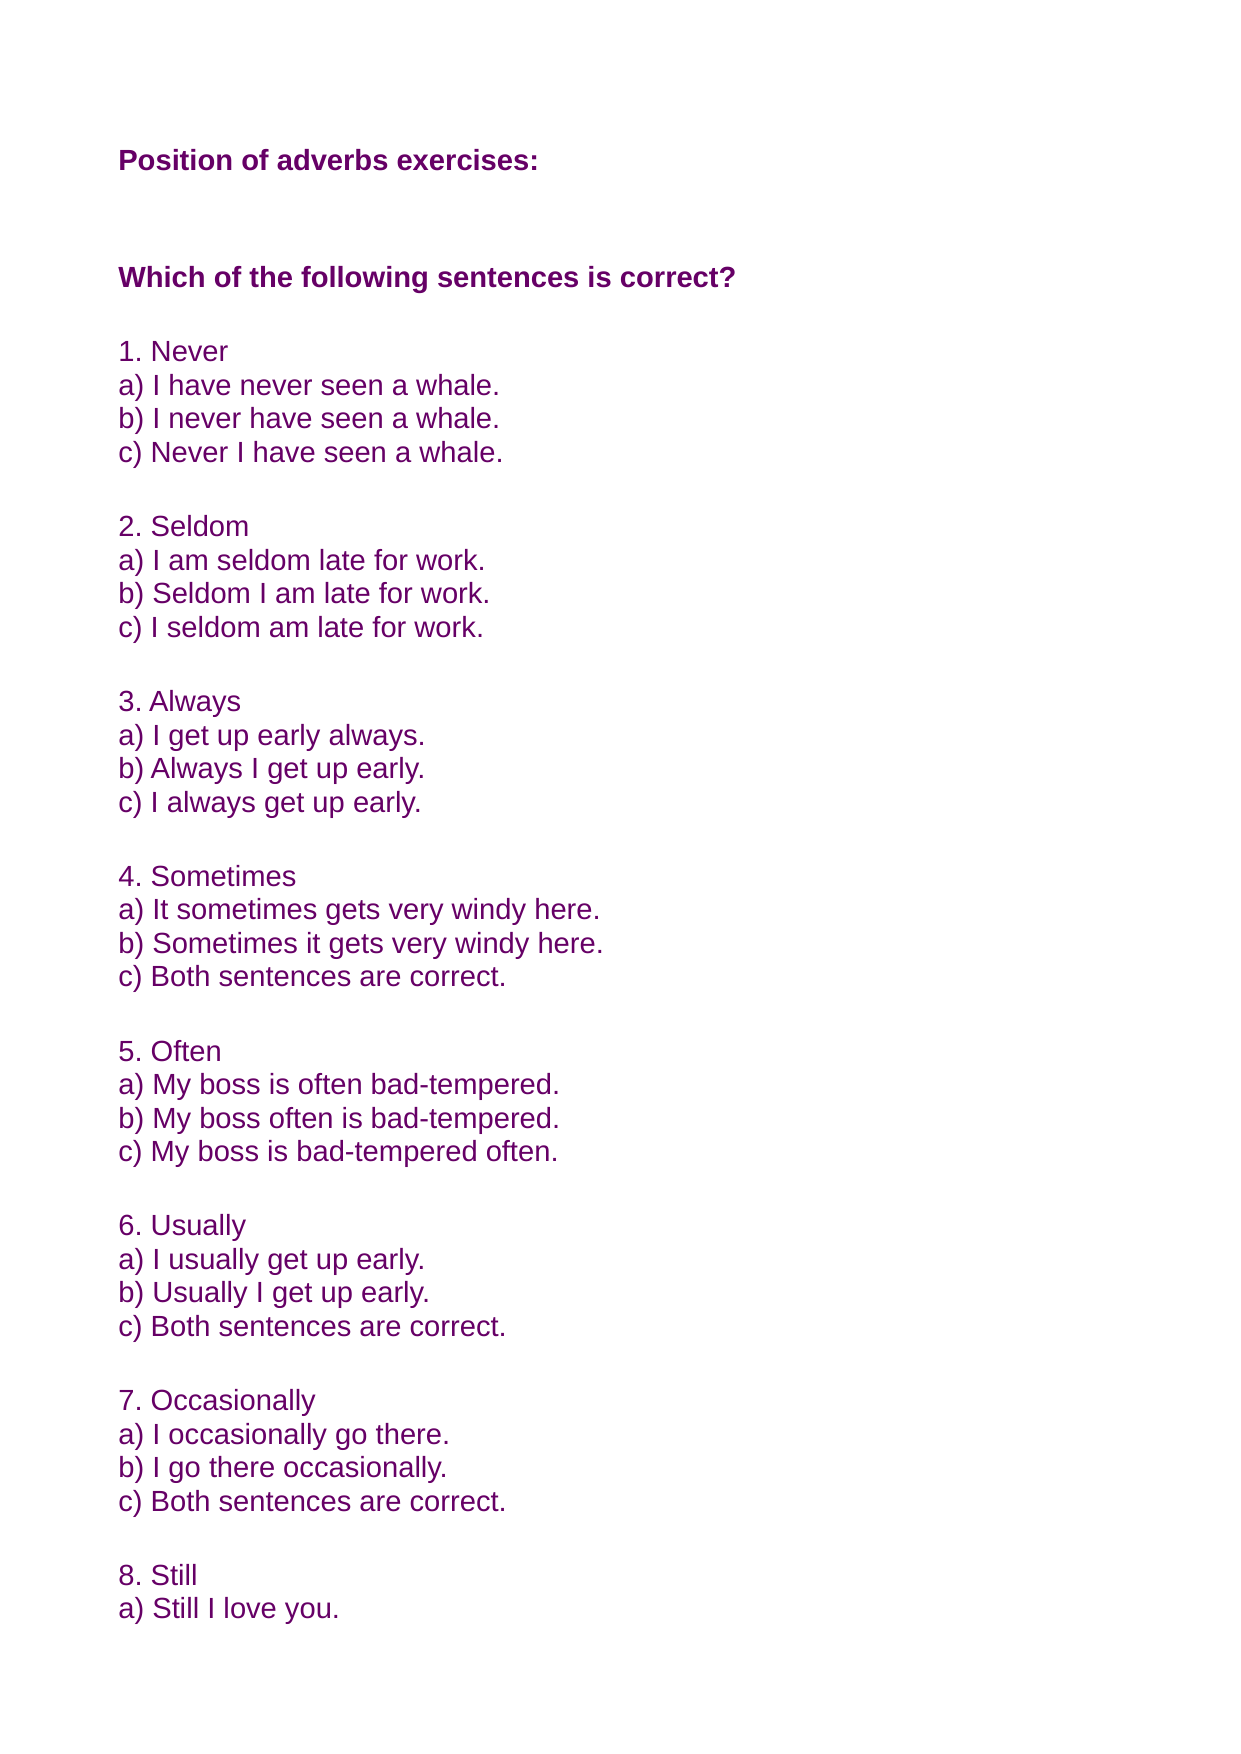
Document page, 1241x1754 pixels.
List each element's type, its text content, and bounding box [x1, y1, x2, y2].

text Which of the following sentences is correct? [118, 260, 1122, 294]
text 7. Occasionally a) I occasionally go there. b) I go there occasionally. c) Both sentences are correct. [118, 1383, 1122, 1517]
subtitle Position of adverbs exercises: [118, 143, 1122, 177]
text 2. Seldom a) I am seldom late for work. b) Seldom I am late for work. c) I seldom am late for work. [118, 509, 1122, 643]
text 8. Still a) Still I love you. [118, 1558, 1122, 1625]
text 6. Usually a) I usually get up early. b) Usually I get up early. c) Both sentences are correct. [118, 1208, 1122, 1342]
text 1. Never a) I have never seen a whale. b) I never have seen a whale. c) Never I have seen a whale. [118, 334, 1122, 468]
text 3. Always a) I get up early always. b) Always I get up early. c) I always get up early. [118, 684, 1122, 818]
text 5. Often a) My boss is often bad-tempered. b) My boss often is bad-tempered. c) My boss is bad-tempered often. [118, 1033, 1122, 1168]
text 4. Sometimes a) It sometimes gets very windy here. b) Sometimes it gets very windy here. c) Both sentences are correct. [118, 859, 1122, 993]
